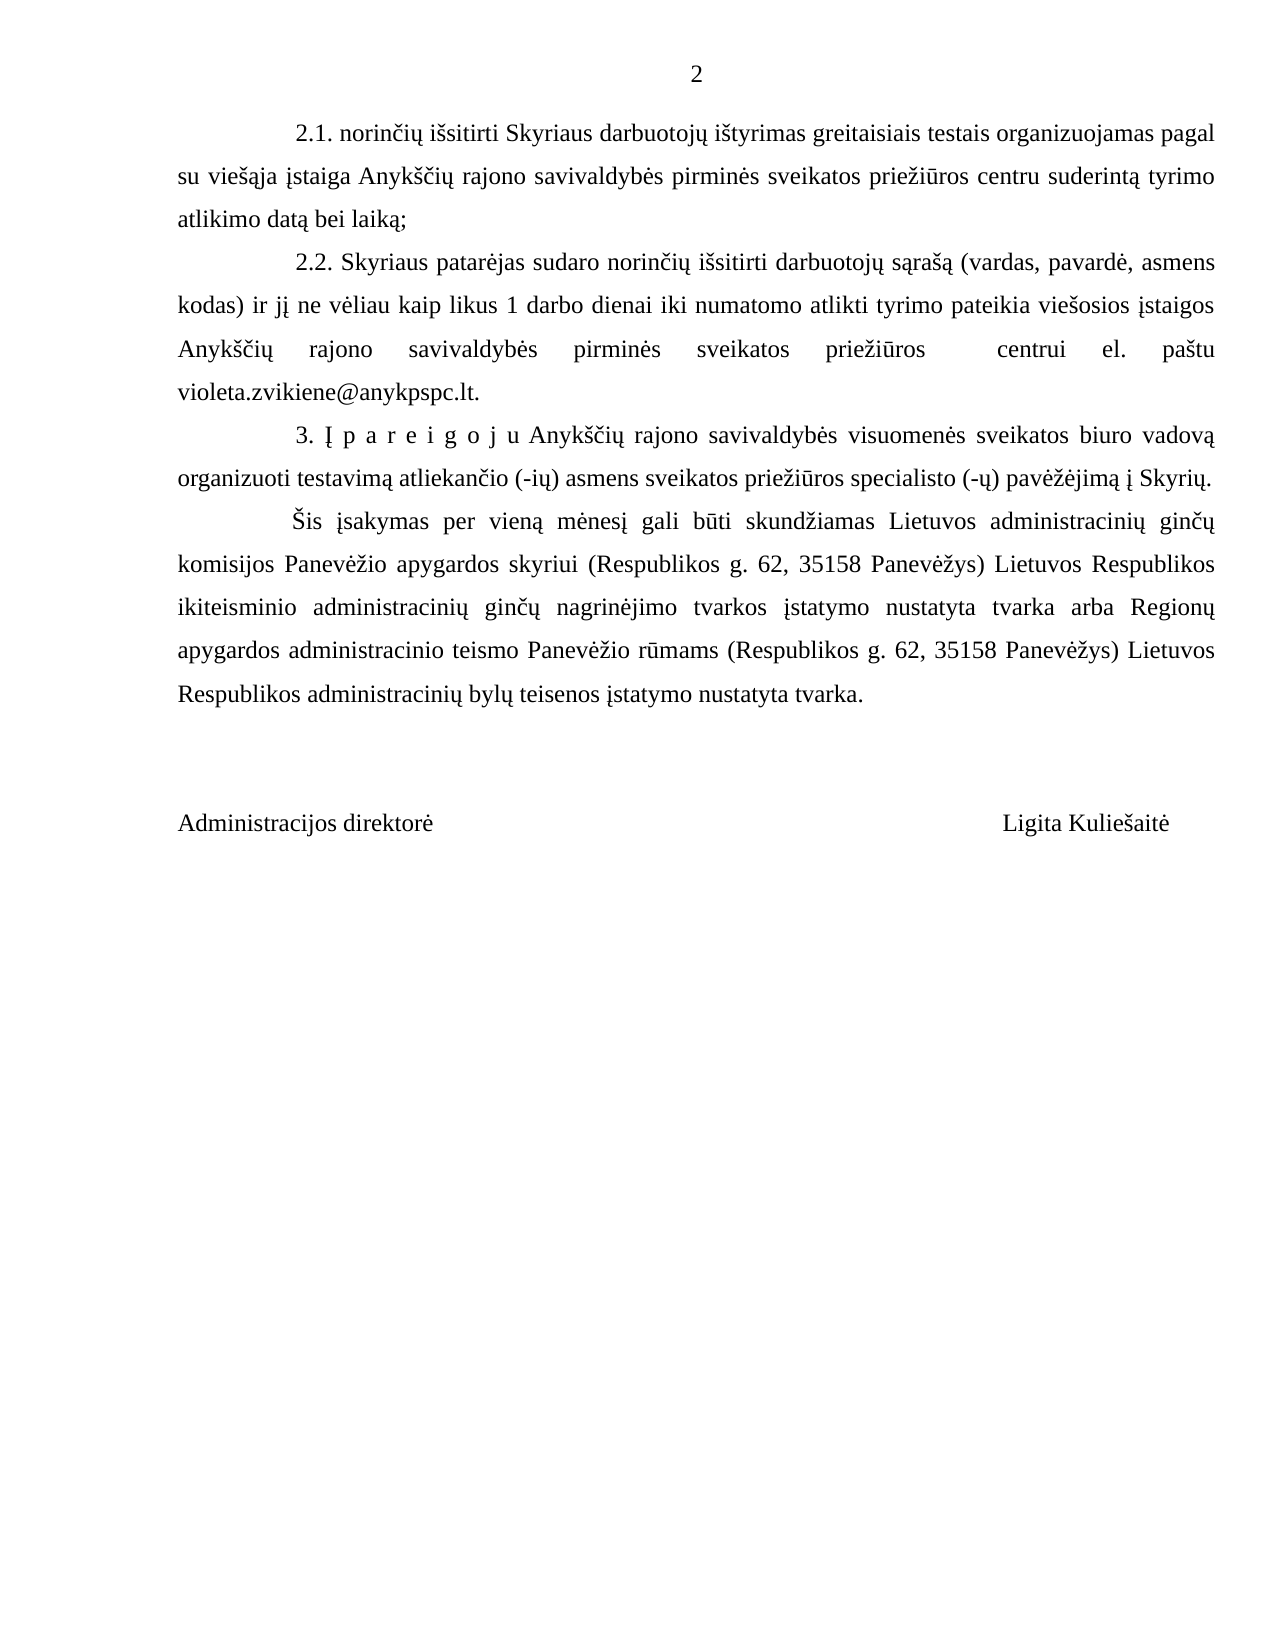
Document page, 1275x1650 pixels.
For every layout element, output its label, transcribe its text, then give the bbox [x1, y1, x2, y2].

text Šis įsakymas per vieną mėnesį gali būti skundžiamas Lietuvos administracinių ginčų komisijos Panevėžio apygardos skyriui (Respublikos g. 62, 35158 Panevėžys) Lietuvos Respublikos ikiteisminio administracinių ginčų nagrinėjimo tvarkos įstatymo nustatyta tvarka arba Regionų apygardos administracinio teismo Panevėžio rūmams (Respublikos g. 62, 35158 Panevėžys) Lietuvos Respublikos administracinių bylų teisenos įstatymo nustatyta tvarka. [177, 506, 1216, 707]
text 2.1. norinčių išsitirti Skyriaus darbuotojų ištyrimas greitaisiais testais organizuojamas pagal su viešąja įstaiga Anykščių rajono savivaldybės pirminės sveikatos priežiūros centru suderintą tyrimo atlikimo datą bei laiką; [177, 118, 1216, 233]
text 3. Į p a r e i g o j u Anykščių rajono savivaldybės visuomenės sveikatos biuro vadovą organizuoti testavimą atliekančio (-ių) asmens sveikatos priežiūros specialisto (-ų) pavėžėjimą į Skyrių. [177, 420, 1216, 492]
text Administracijos direktorė Ligita Kuliešaitė [177, 808, 1216, 837]
text 2.2. Skyriaus patarėjas sudaro norinčių išsitirti darbuotojų sąrašą (vardas, pavardė, asmens kodas) ir jį ne vėliau kaip likus 1 darbo dienai iki numatomo atlikti tyrimo pateikia viešosios įstaigos Anykščių rajono savivaldybės pirminės sveikatos priežiūros centrui el. paštu violeta.zvikiene@anykpspc.lt. [177, 247, 1216, 406]
